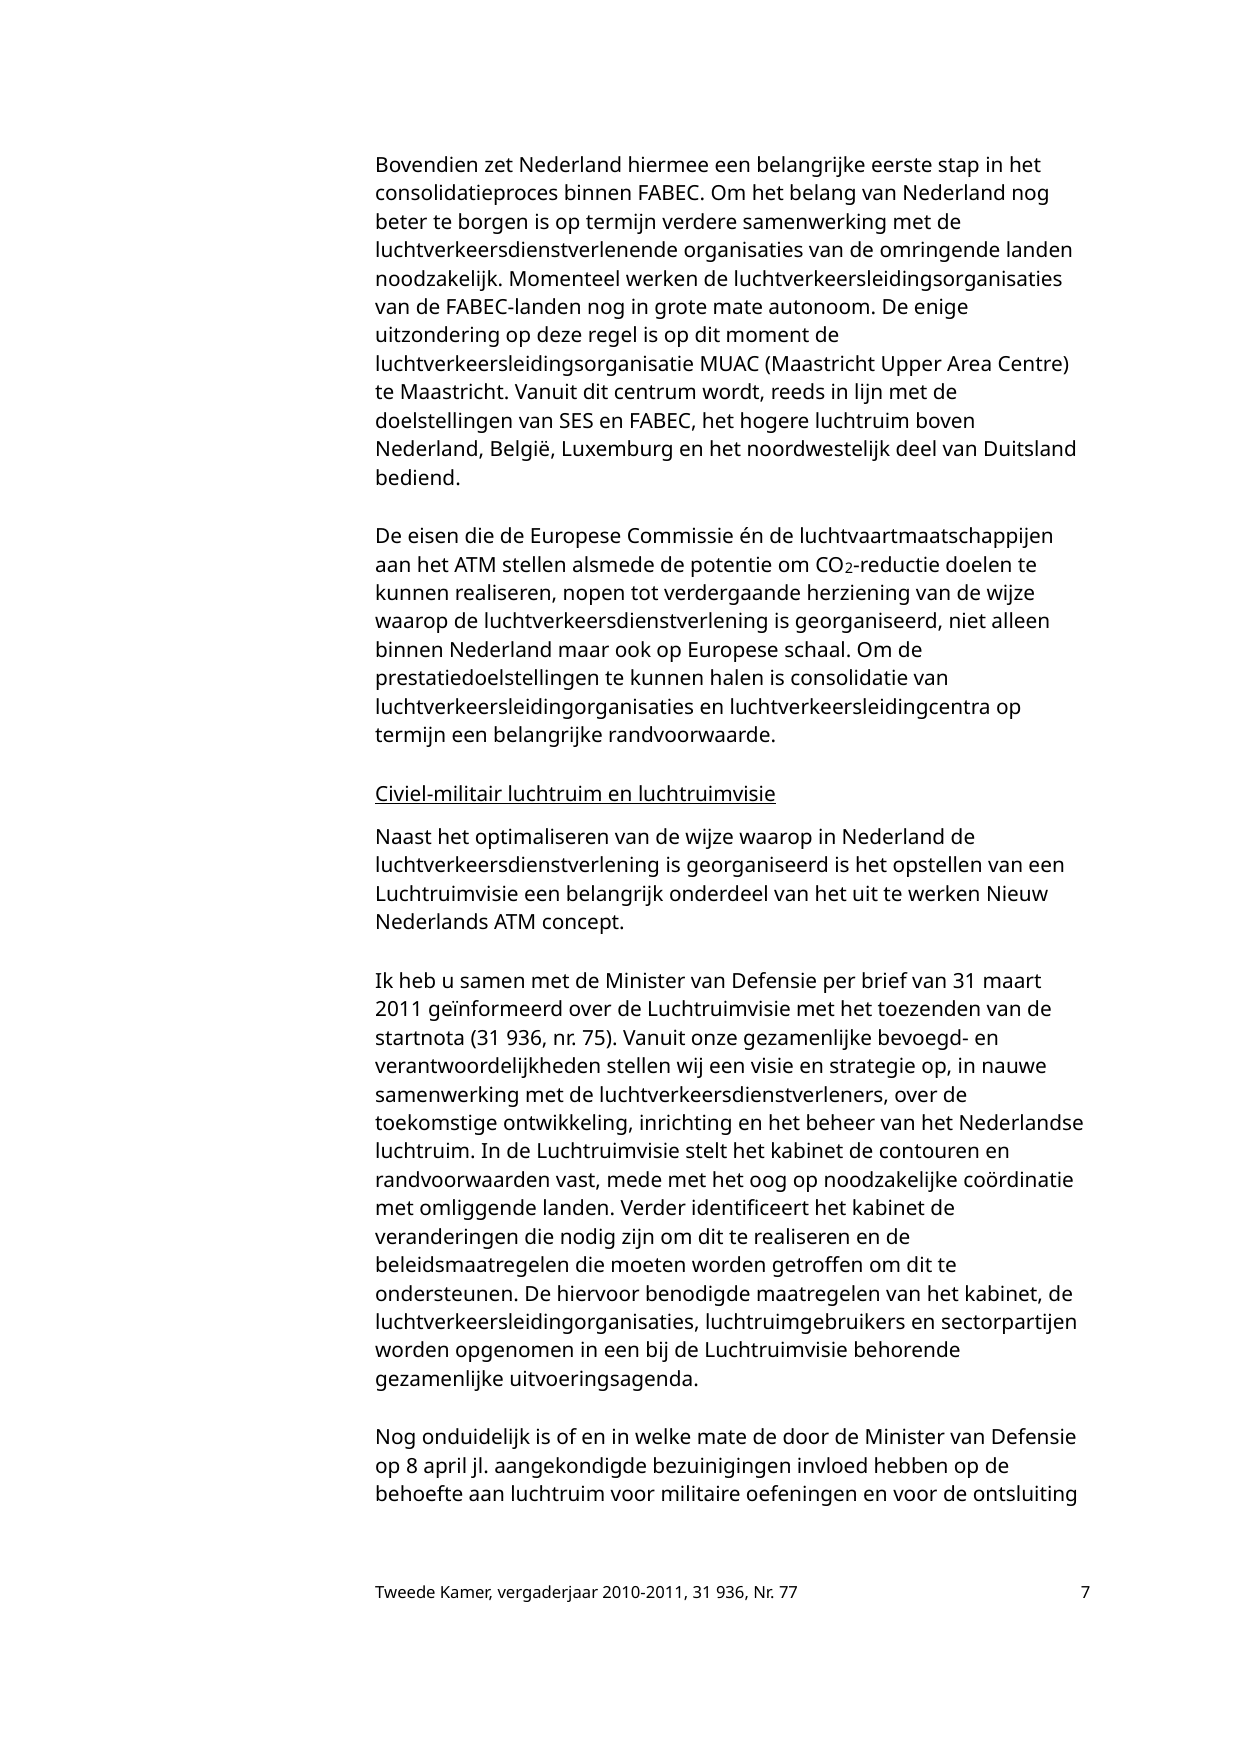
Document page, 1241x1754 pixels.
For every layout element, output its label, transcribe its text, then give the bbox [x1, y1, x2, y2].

text De eisen die de Europese Commissie én de luchtvaartmaatschappijen aan het ATM stellen alsmede de potentie om CO2-reductie doelen te kunnen realiseren, nopen tot verdergaande herziening van de wijze waarop de luchtverkeersdienstverlening is georganiseerd, niet alleen binnen Nederland maar ook op Europese schaal. Om de prestatiedoelstellingen te kunnen halen is consolidatie van luchtverkeersleidingorganisaties en luchtverkeersleidingcentra op termijn een belangrijke randvoorwaarde. [375, 580, 1090, 807]
text Deze samenwerking bereidt de weg om te komen tot een efficiënter beheer van het luchtruim, waarbij de afhandeling van het verkeer binnen één luchtruim en vanuit één centrum plaatsvindt. Dit is noodzakelijk om zo optimaal mogelijk aan de wensen van alle gebruikers, zowel civiel als militair, tegemoet te komen. [375, 150, 1090, 178]
text Bovendien zet Nederland hiermee een belangrijke eerste stap in het consolidatieproces binnen FABEC. Om het belang van Nederland nog beter te borgen is op termijn verdere samenwerking met de luchtverkeersdienstverlenende organisaties van de omringende landen noodzakelijk. Momenteel werken de luchtverkeersleidingsorganisaties van de FABEC-landen nog in grote mate autonoom. De enige uitzondering op deze regel is op dit moment de luchtverkeersleidingsorganisatie MUAC (Maastricht Upper Area Centre) te Maastricht. Vanuit dit centrum wordt, reeds in lijn met de doelstellingen van SES en FABEC, het hogere luchtruim boven Nederland, België, Luxemburg en het noordwestelijk deel van Duitsland bediend. [375, 208, 1090, 550]
text Nog onduidelijk is of en in welke mate de door de Minister van Defensie op 8 april jl. aangekondigde bezuinigingen invloed hebben op de behoefte aan luchtruim voor militaire oefeningen en voor de ontsluiting van militaire vliegbases. Het betreft hier onder andere de bezuinigingen bij de luchtstrijdkrachten met betrekking tot het opheffen van de Cougar-eenheid en het verminderen van het aantal F-16’s van 87 naar 68. Maar ook geldt dit voor het voorstel om van de vliegbasis Eindhoven een civiele luchthaven te maken al dan niet met militair medegebruik en de aanschaf van onbemande luchtsystemen. Ook de mogelijke opvolger van de F-16 jachtvliegtuigen zal van invloed zijn. De consequenties van de bezuinigingsplannen op de luchtruimbehoefte worden de komende periode nader in beeld gebracht en in de Luchtruimvisie meegenomen. [375, 1481, 1090, 1509]
text Civiel-militair luchtruim en luchtruimvisie [375, 837, 1090, 866]
text Naast het optimaliseren van de wijze waarop in Nederland de luchtverkeersdienstverlening is georganiseerd is het opstellen van een Luchtruimvisie een belangrijk onderdeel van het uit te werken Nieuw Nederlands ATM concept. [375, 881, 1090, 994]
text Ik heb u samen met de Minister van Defensie per brief van 31 maart 2011 geïnformeerd over de Luchtruimvisie met het toezenden van de startnota (31 936, nr. 75). Vanuit onze gezamenlijke bevoegd- en verantwoordelijkheden stellen wij een visie en strategie op, in nauwe samenwerking met de luchtverkeersdienstverleners, over de toekomstige ontwikkeling, inrichting en het beheer van het Nederlandse luchtruim. In de Luchtruimvisie stelt het kabinet de contouren en randvoorwaarden vast, mede met het oog op noodzakelijke coördinatie met omliggende landen. Verder identificeert het kabinet de veranderingen die nodig zijn om dit te realiseren en de beleidsmaatregelen die moeten worden getroffen om dit te ondersteunen. De hiervoor benodigde maatregelen van het kabinet, de luchtverkeersleidingorganisaties, luchtruimgebruikers en sectorpartijen worden opgenomen in een bij de Luchtruimvisie behorende gezamenlijke uitvoeringsagenda. [375, 1024, 1090, 1451]
